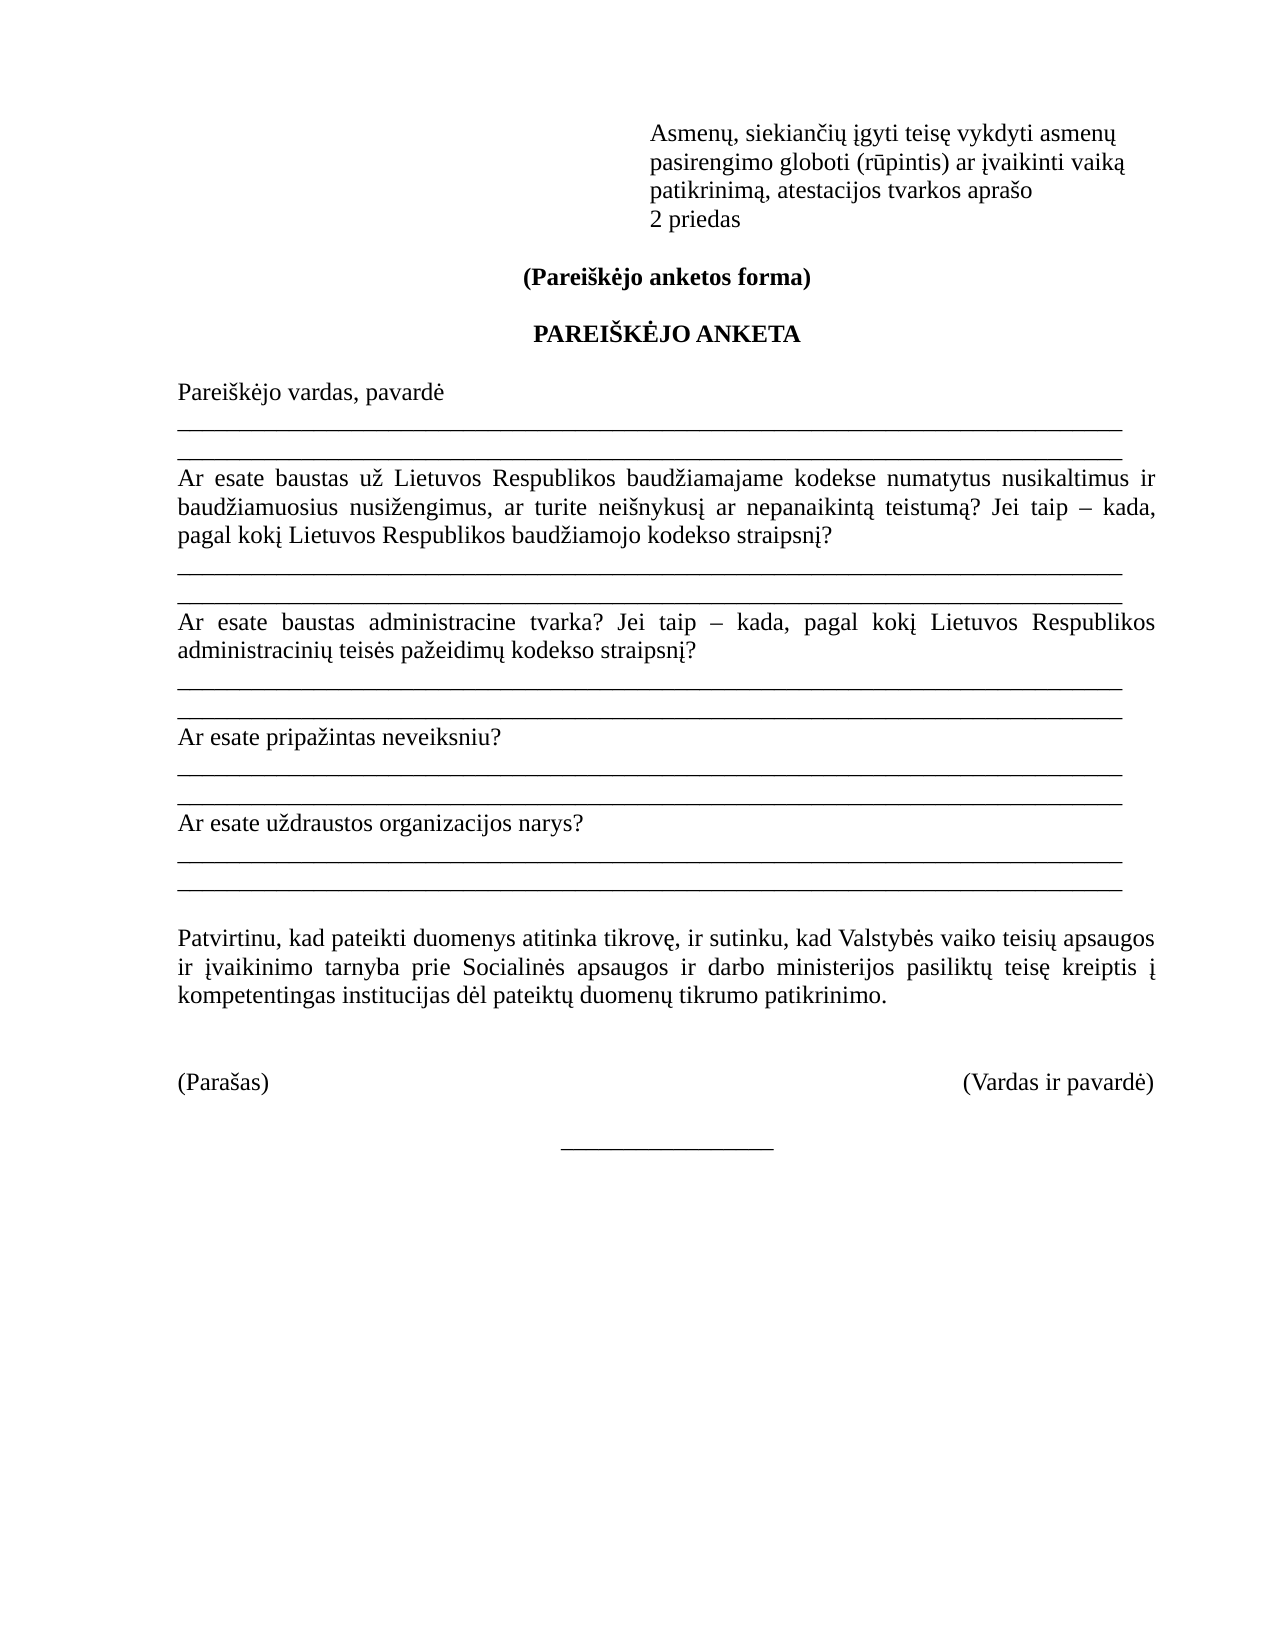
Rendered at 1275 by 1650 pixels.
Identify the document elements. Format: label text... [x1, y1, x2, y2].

text (Pareiškėjo anketos forma) [177, 262, 1157, 291]
text 2 priedas [649, 204, 1157, 233]
text Ar esate uždraustos organizacijos narys? [177, 808, 1157, 837]
text _ [177, 751, 1157, 779]
text Pareiškėjo vardas, pavardė [177, 377, 1157, 406]
text Ar esate baustas administracine tvarka? Jei taip – kada, pagal kokį Lietuvos Respublikos administracinių teisės pažeidimų kodekso straipsnį? [177, 607, 1157, 664]
text _ [177, 837, 1157, 866]
text Ar esate baustas už Lietuvos Respublikos baudžiamajame kodekse numatytus nusikaltimus ir baudžiamuosius nusižengimus, ar turite neišnykusį ar nepanaikintą teistumą? Jei taip – kada, pagal kokį Lietuvos Respublikos baudžiamojo kodekso straipsnį? [177, 463, 1157, 549]
text _ [177, 434, 1157, 463]
text Patvirtinu, kad pateikti duomenys atitinka tikrovę, ir sutinku, kad Valstybės vaiko teisių apsaugos ir įvaikinimo tarnyba prie Socialinės apsaugos ir darbo ministerijos pasiliktų teisę kreiptis į kompetentingas institucijas dėl pateiktų duomenų tikrumo patikrinimo. [177, 923, 1157, 1009]
text _ [177, 578, 1157, 607]
text _________________ [177, 1124, 1157, 1153]
text _ [177, 406, 1157, 434]
text (Parašas) (Vardas ir pavardė) [177, 1067, 1157, 1096]
text Ar esate pripažintas neveiksniu? [177, 722, 1157, 751]
text _ [177, 664, 1157, 693]
text _ [177, 866, 1157, 894]
text _ [177, 693, 1157, 722]
text Asmenų, siekiančių įgyti teisę vykdyti asmenų pasirengimo globoti (rūpintis) ar įvaikinti vaiką patikrinimą, atestacijos tvarkos aprašo [649, 118, 1157, 204]
text PAREIŠKĖJO ANKETA [177, 319, 1157, 348]
text _ [177, 779, 1157, 808]
text _ [177, 549, 1157, 578]
